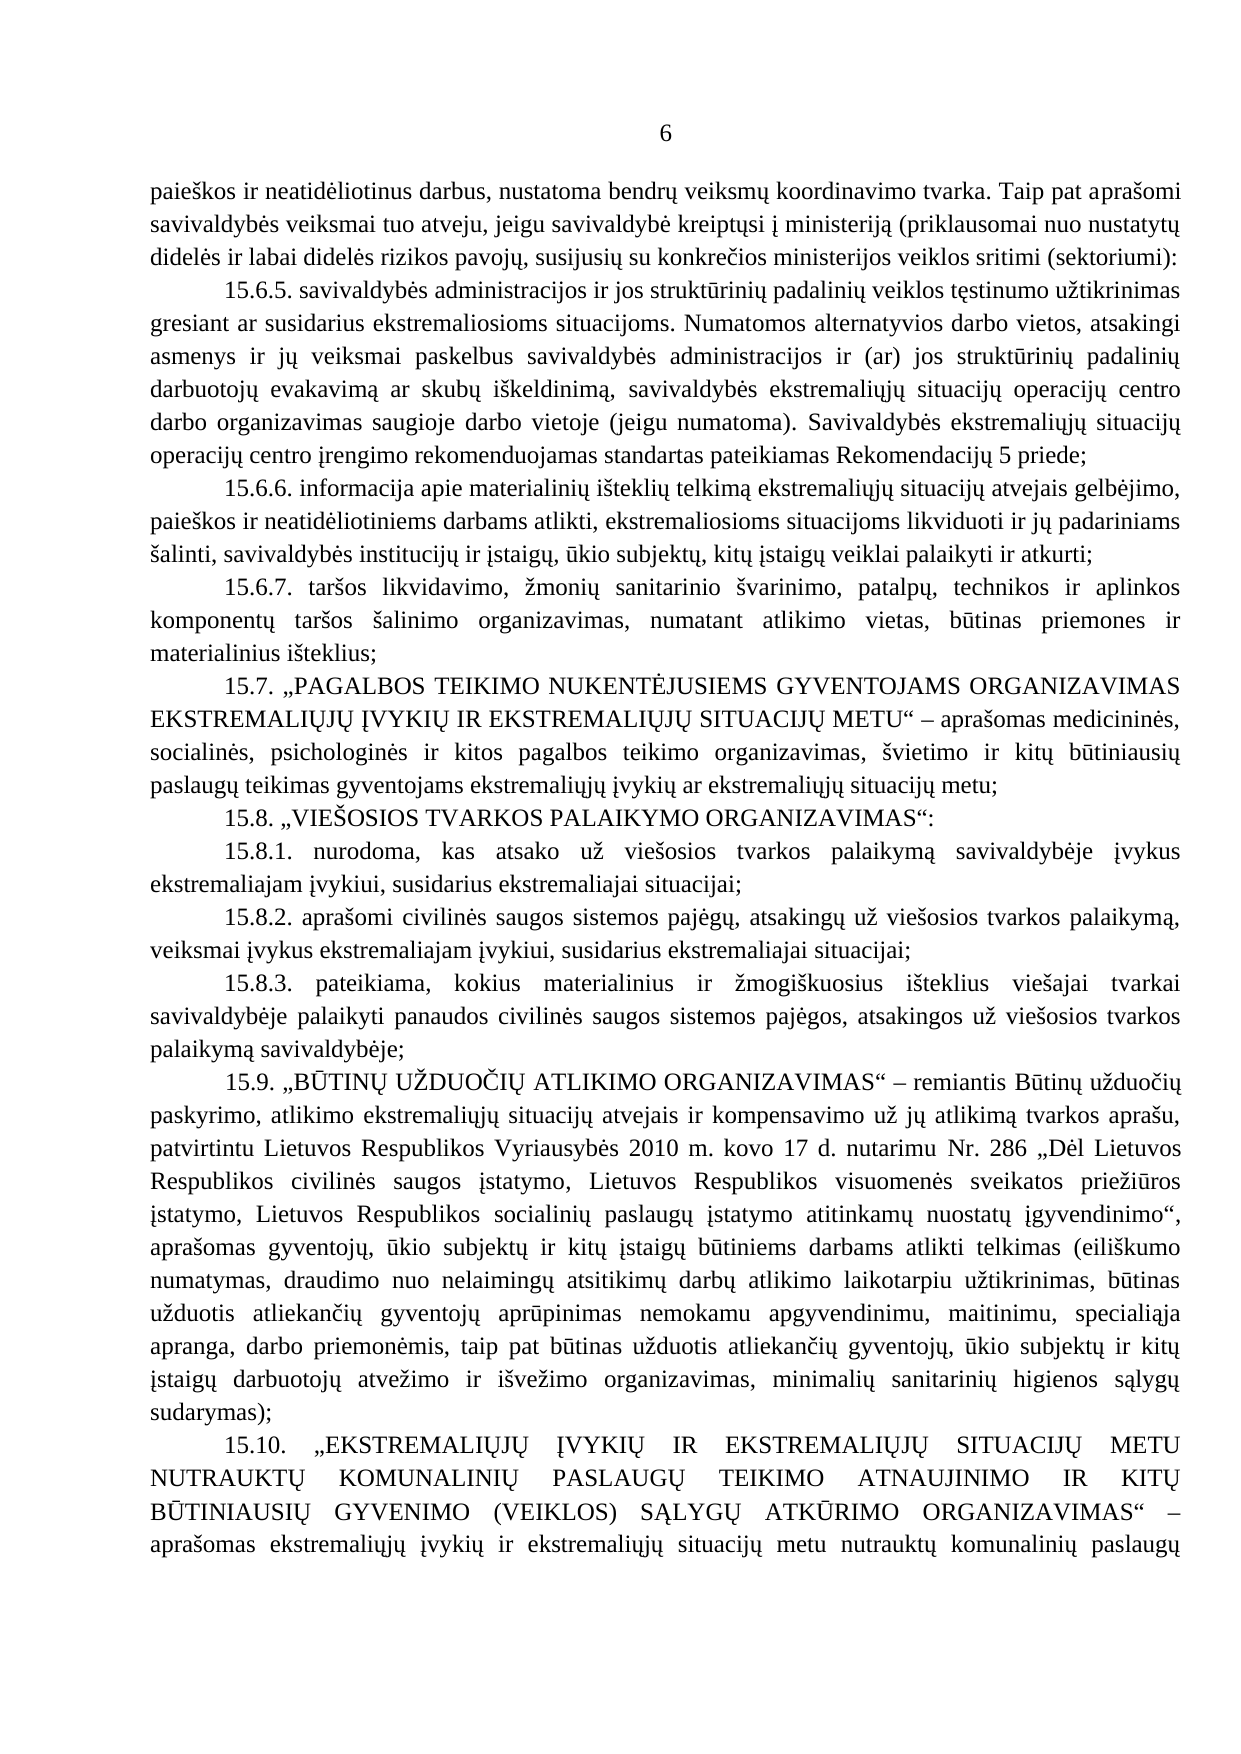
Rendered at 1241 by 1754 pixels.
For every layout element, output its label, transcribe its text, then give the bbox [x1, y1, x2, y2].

text paieškos ir neatidėliotinus darbus, nustatoma bendrų veiksmų koordinavimo tvarka. Taip pat aprašomi savivaldybės veiksmai tuo atveju, jeigu savivaldybė kreiptųsi į ministeriją (priklausomai nuo nustatytų didelės ir labai didelės rizikos pavojų, susijusių su konkrečios ministerijos veiklos sritimi (sektoriumi): [150, 176, 1181, 271]
text 15.8.2. aprašomi civilinės saugos sistemos pajėgų, atsakingų už viešosios tvarkos palaikymą, veiksmai įvykus ekstremaliajam įvykiui, susidarius ekstremaliajai situacijai; [150, 902, 1181, 964]
text 15.6.5. savivaldybės administracijos ir jos struktūrinių padalinių veiklos tęstinumo užtikrinimas gresiant ar susidarius ekstremaliosioms situacijoms. Numatomos alternatyvios darbo vietos, atsakingi asmenys ir jų veiksmai paskelbus savivaldybės administracijos ir (ar) jos struktūrinių padalinių darbuotojų evakavimą ar skubų iškeldinimą, savivaldybės ekstremaliųjų situacijų operacijų centro darbo organizavimas saugioje darbo vietoje (jeigu numatoma). Savivaldybės ekstremaliųjų situacijų operacijų centro įrengimo rekomenduojamas standartas pateikiamas Rekomendacijų 5 priede; [150, 275, 1181, 469]
text 15.7. „PAGALBOS TEIKIMO NUKENTĖJUSIEMS GYVENTOJAMS ORGANIZAVIMAS EKSTREMALIŲJŲ ĮVYKIŲ IR EKSTREMALIŲJŲ SITUACIJŲ METU“ – aprašomas medicininės, socialinės, psichologinės ir kitos pagalbos teikimo organizavimas, švietimo ir kitų būtiniausių paslaugų teikimas gyventojams ekstremaliųjų įvykių ar ekstremaliųjų situacijų metu; [150, 671, 1181, 799]
text 15.8.1. nurodoma, kas atsako už viešosios tvarkos palaikymą savivaldybėje įvykus ekstremaliajam įvykiui, susidarius ekstremaliajai situacijai; [150, 836, 1181, 898]
text 15.10. „EKSTREMALIŲJŲ ĮVYKIŲ IR EKSTREMALIŲJŲ SITUACIJŲ METU NUTRAUKTŲ KOMUNALINIŲ PASLAUGŲ TEIKIMO ATNAUJINIMO IR KITŲ BŪTINIAUSIŲ GYVENIMO (VEIKLOS) SĄLYGŲ ATKŪRIMO ORGANIZAVIMAS“ – aprašomas ekstremaliųjų įvykių ir ekstremaliųjų situacijų metu nutrauktų komunalinių paslaugų [150, 1431, 1181, 1558]
text 15.8. „VIEŠOSIOS TVARKOS PALAIKYMO ORGANIZAVIMAS“: [150, 803, 1181, 832]
text 15.6.7. taršos likvidavimo, žmonių sanitarinio švarinimo, patalpų, technikos ir aplinkos komponentų taršos šalinimo organizavimas, numatant atlikimo vietas, būtinas priemones ir materialinius išteklius; [150, 572, 1181, 667]
text 15.6.6. informacija apie materialinių išteklių telkimą ekstremaliųjų situacijų atvejais gelbėjimo, paieškos ir neatidėliotiniems darbams atlikti, ekstremaliosioms situacijoms likviduoti ir jų padariniams šalinti, savivaldybės institucijų ir įstaigų, ūkio subjektų, kitų įstaigų veiklai palaikyti ir atkurti; [150, 473, 1181, 568]
text 15.9. „BŪTINŲ UŽDUOČIŲ ATLIKIMO ORGANIZAVIMAS“ – remiantis Būtinų užduočių paskyrimo, atlikimo ekstremaliųjų situacijų atvejais ir kompensavimo už jų atlikimą tvarkos aprašu, patvirtintu Lietuvos Respublikos Vyriausybės 2010 m. kovo 17 d. nutarimu Nr. 286 „Dėl Lietuvos Respublikos civilinės saugos įstatymo, Lietuvos Respublikos visuomenės sveikatos priežiūros įstatymo, Lietuvos Respublikos socialinių paslaugų įstatymo atitinkamų nuostatų įgyvendinimo“, aprašomas gyventojų, ūkio subjektų ir kitų įstaigų būtiniems darbams atlikti telkimas (eiliškumo numatymas, draudimo nuo nelaimingų atsitikimų darbų atlikimo laikotarpiu užtikrinimas, būtinas užduotis atliekančių gyventojų aprūpinimas nemokamu apgyvendinimu, maitinimu, specialiąja apranga, darbo priemonėmis, taip pat būtinas užduotis atliekančių gyventojų, ūkio subjektų ir kitų įstaigų darbuotojų atvežimo ir išvežimo organizavimas, minimalių sanitarinių higienos sąlygų sudarymas); [150, 1067, 1181, 1426]
text 15.8.3. pateikiama, kokius materialinius ir žmogiškuosius išteklius viešajai tvarkai savivaldybėje palaikyti panaudos civilinės saugos sistemos pajėgos, atsakingos už viešosios tvarkos palaikymą savivaldybėje; [150, 968, 1181, 1063]
